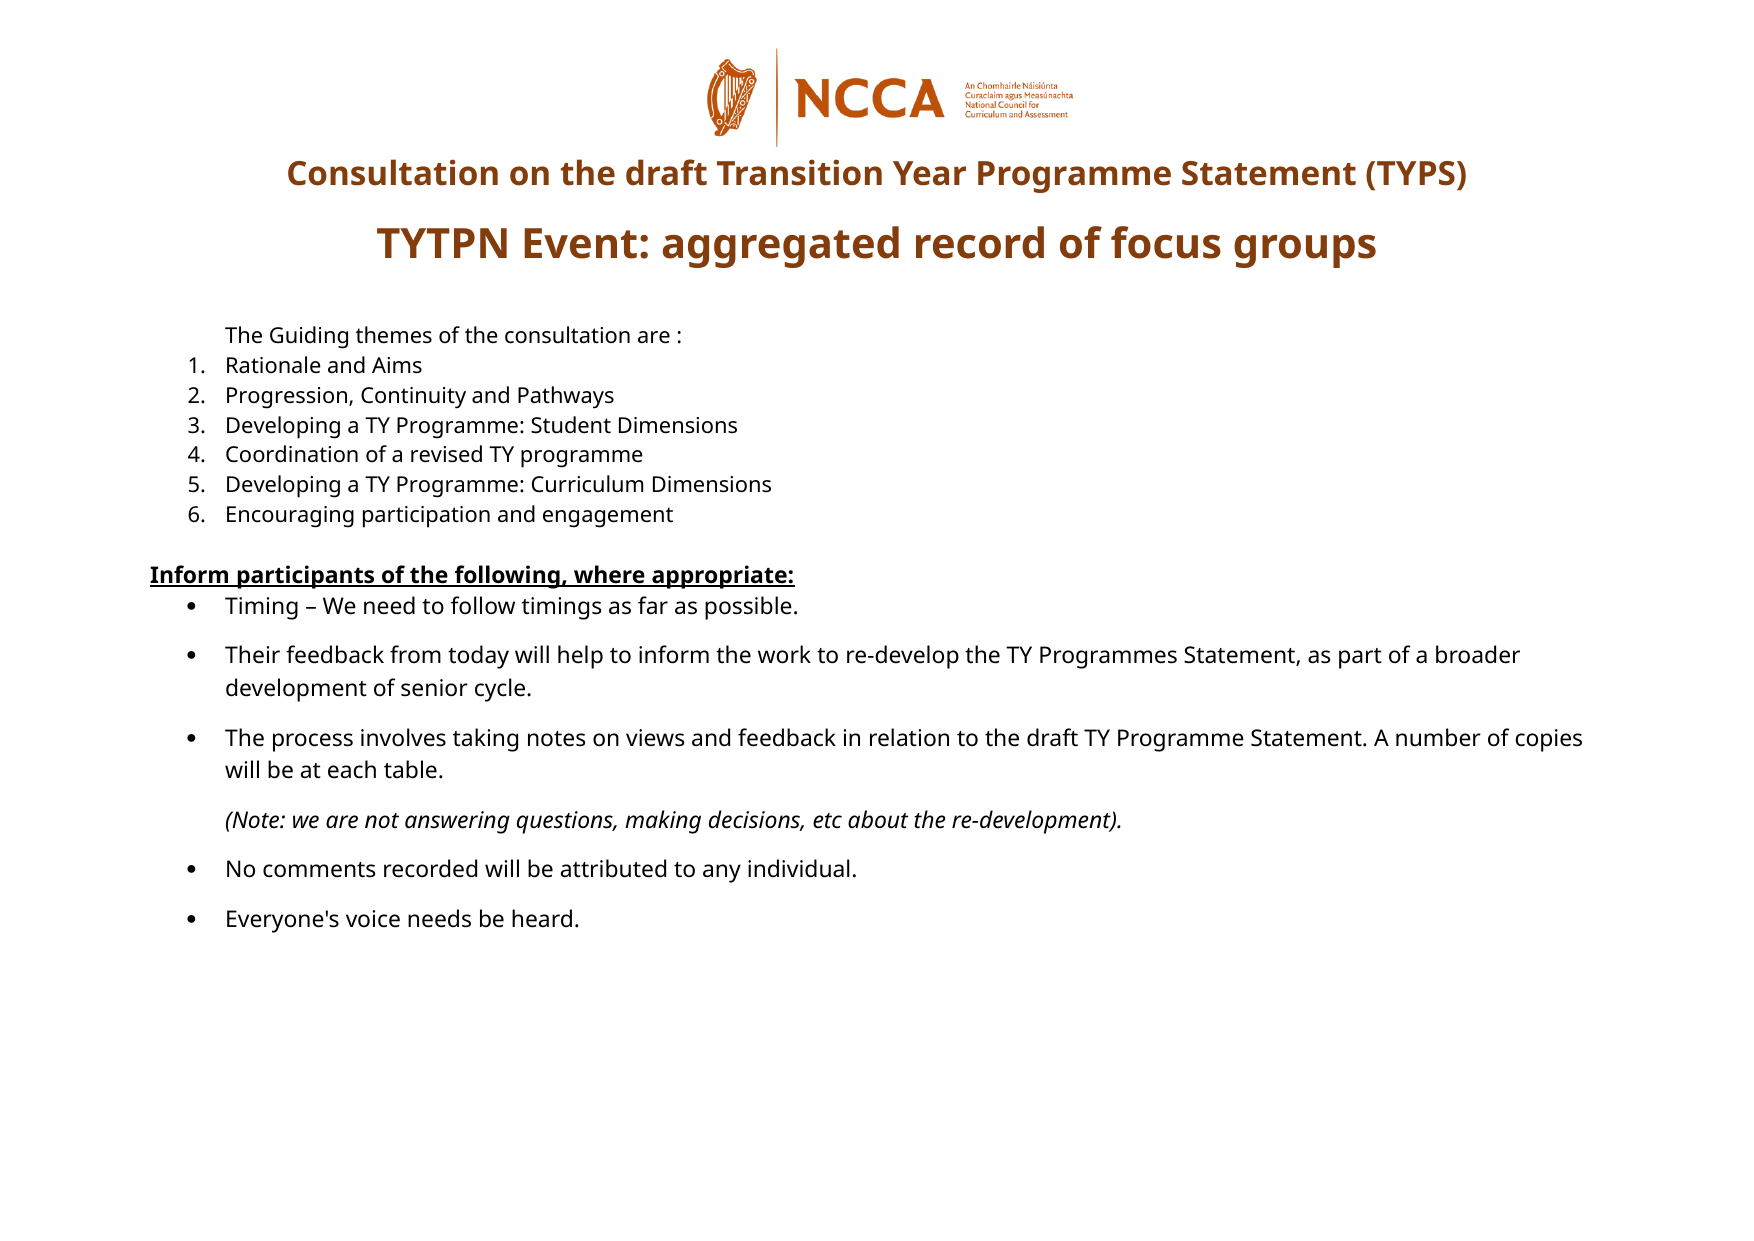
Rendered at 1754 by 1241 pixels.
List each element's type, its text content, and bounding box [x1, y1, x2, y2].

text TYTPN Event: aggregated record of focus groups [150, 214, 1604, 271]
text (Note: we are not answering questions, making decisions, etc about the re-development). [225, 804, 1604, 835]
list No comments recorded will be attributed to any individual. [187, 853, 1604, 885]
list The process involves taking notes on views and feedback in relation to the draft TY Programme Statement. A number of copies will be at each table. [187, 722, 1604, 786]
list Developing a TY Programme: Curriculum Dimensions [187, 469, 1604, 499]
list Their feedback from today will help to inform the work to re-develop the TY Programmes Statement, as part of a broader development of senior cycle. [187, 639, 1604, 703]
list Rationale and Aims [187, 350, 1604, 380]
list Everyone's voice needs be heard. [187, 903, 1604, 934]
text Inform participants of the following, where appropriate: [150, 529, 1604, 590]
text Consultation on the draft Transition Year Programme Statement (TYPS) [150, 150, 1604, 195]
list Progression, Continuity and Pathways [187, 380, 1604, 410]
list Timing – We need to follow timings as far as possible. [187, 590, 1604, 621]
list Encouraging participation and engagement [187, 499, 1604, 529]
list Developing a TY Programme: Student Dimensions [187, 410, 1604, 439]
list Coordination of a revised TY programme [187, 439, 1604, 469]
list The Guiding themes of the consultation are : [225, 320, 1604, 350]
